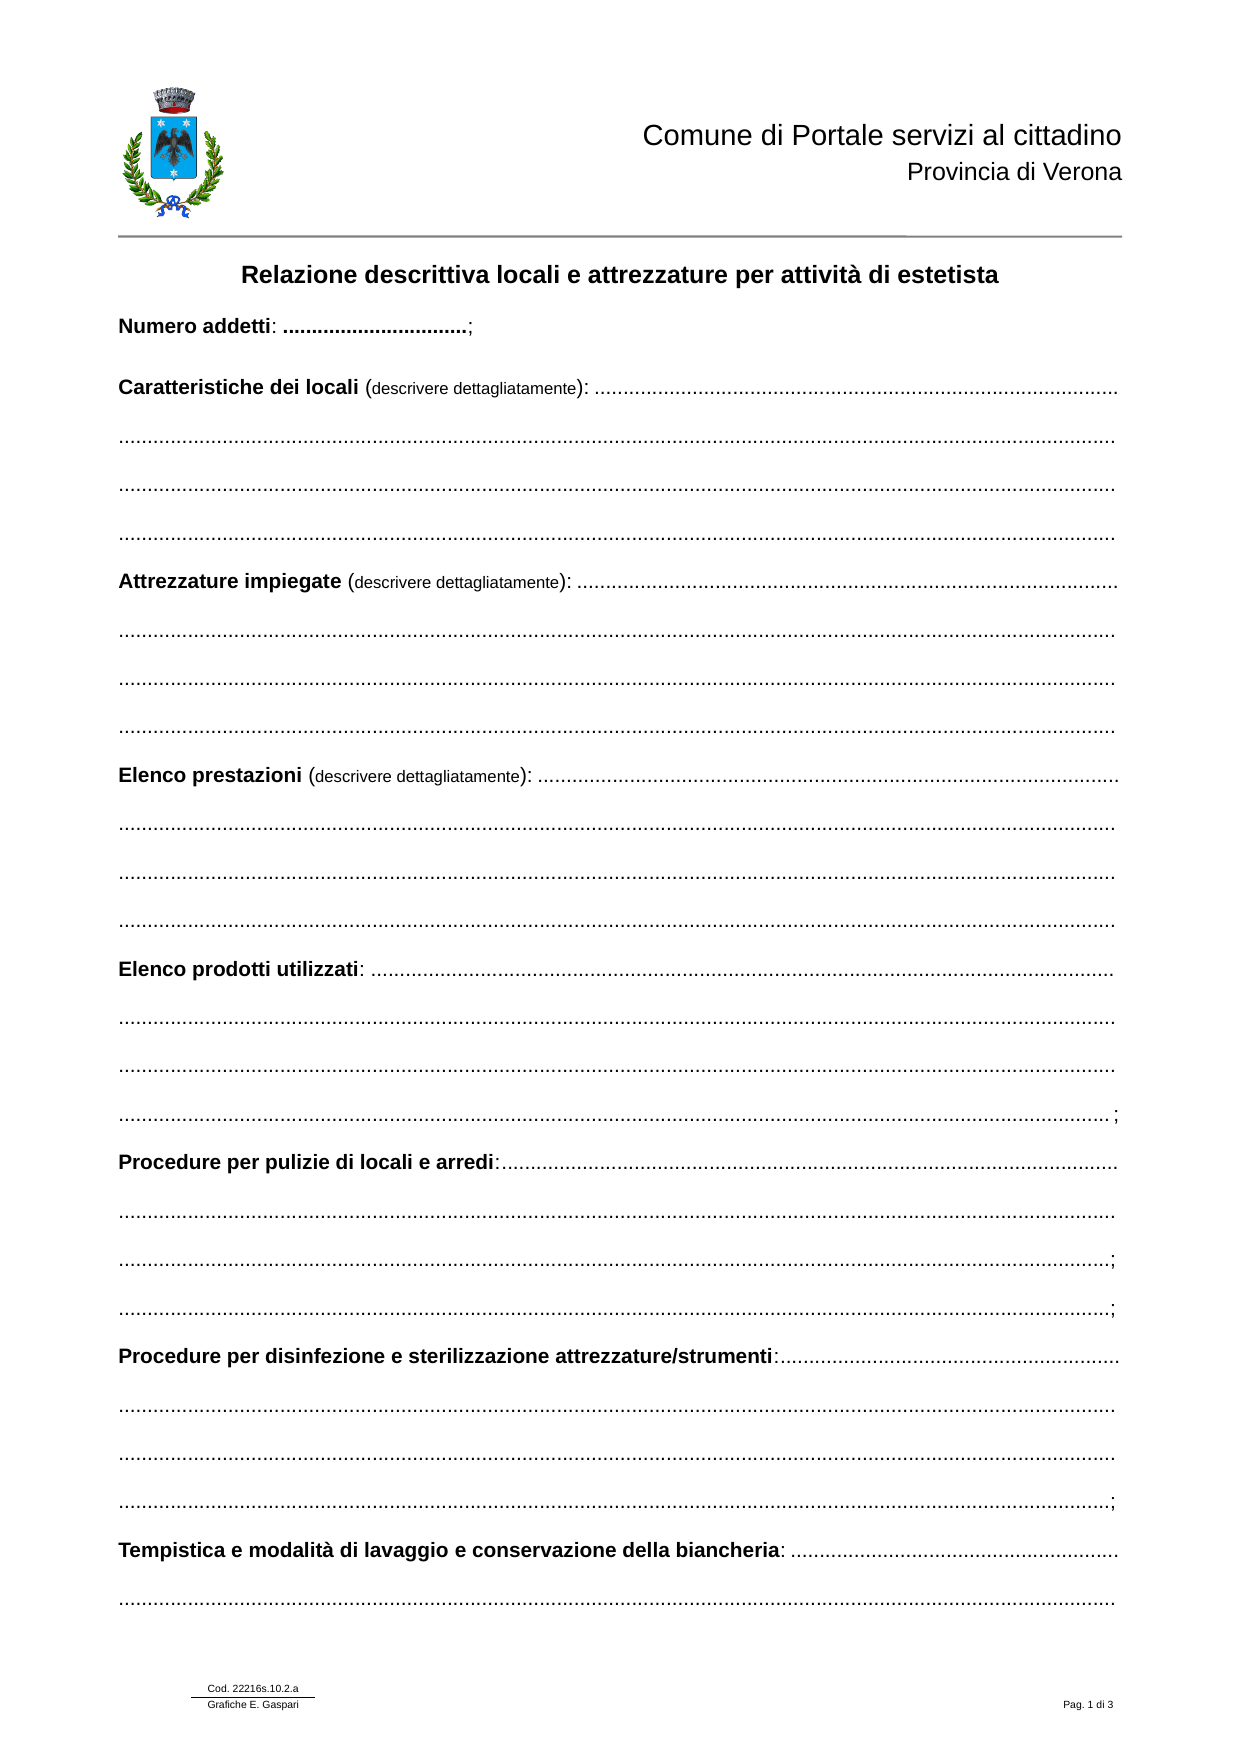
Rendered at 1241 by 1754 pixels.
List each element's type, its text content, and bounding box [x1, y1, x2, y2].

text Attrezzature impiegate (descrivere dettagliatamente): .............................................................................................. [118, 569, 1122, 593]
text ............................................................................................................................................................................. [118, 1005, 1122, 1029]
text ............................................................................................................................................................................. [118, 617, 1122, 641]
text ............................................................................................................................................................................. [118, 666, 1122, 690]
text ............................................................................................................................................................................. [118, 1392, 1122, 1416]
text ............................................................................................................................................................................; [118, 1489, 1122, 1513]
text ............................................................................................................................................................................. [118, 859, 1122, 883]
text Elenco prodotti utilizzati: ................................................................................................................................. [118, 956, 1122, 980]
text ............................................................................................................................................................................. [118, 424, 1122, 448]
text ............................................................................................................................................................................. [118, 1586, 1122, 1610]
text ............................................................................................................................................................................. [118, 1199, 1122, 1223]
picture [122, 87, 224, 219]
text Tempistica e modalità di lavaggio e conservazione della biancheria: ......................................................... [118, 1538, 1122, 1562]
text Nell'elenco degli allegati [242, 213, 602, 235]
text ............................................................................................................................................................................; [118, 1296, 1122, 1319]
text ............................................................................................................................................................................ ; [118, 1102, 1122, 1126]
text Numero addetti: ................................; [118, 314, 1122, 338]
text Procedure per disinfezione e sterilizzazione attrezzature/strumenti: ........................................................... [118, 1344, 1122, 1368]
text ............................................................................................................................................................................. [118, 811, 1122, 835]
text ............................................................................................................................................................................. [118, 521, 1122, 544]
text Procedure per pulizie di locali e arredi: ........................................................................................................... [118, 1150, 1122, 1174]
text Comune di Portale servizi al cittadino [224, 118, 1122, 152]
text ............................................................................................................................................................................; [118, 1247, 1122, 1271]
text ............................................................................................................................................................................. [118, 908, 1122, 932]
text Caratteristiche dei locali (descrivere dettagliatamente): ........................................................................................... [118, 375, 1122, 399]
text ............................................................................................................................................................................. [118, 1053, 1122, 1077]
text ............................................................................................................................................................................. [118, 1441, 1122, 1465]
text Elenco prestazioni (descrivere dettagliatamente): ..................................................................................................... [118, 763, 1122, 787]
subtitle Relazione descrittiva locali e attrezzature per attività di estetista [118, 261, 1122, 289]
text ............................................................................................................................................................................. [118, 472, 1122, 496]
text Provincia di Verona [224, 157, 1122, 185]
text ............................................................................................................................................................................. [118, 714, 1122, 738]
